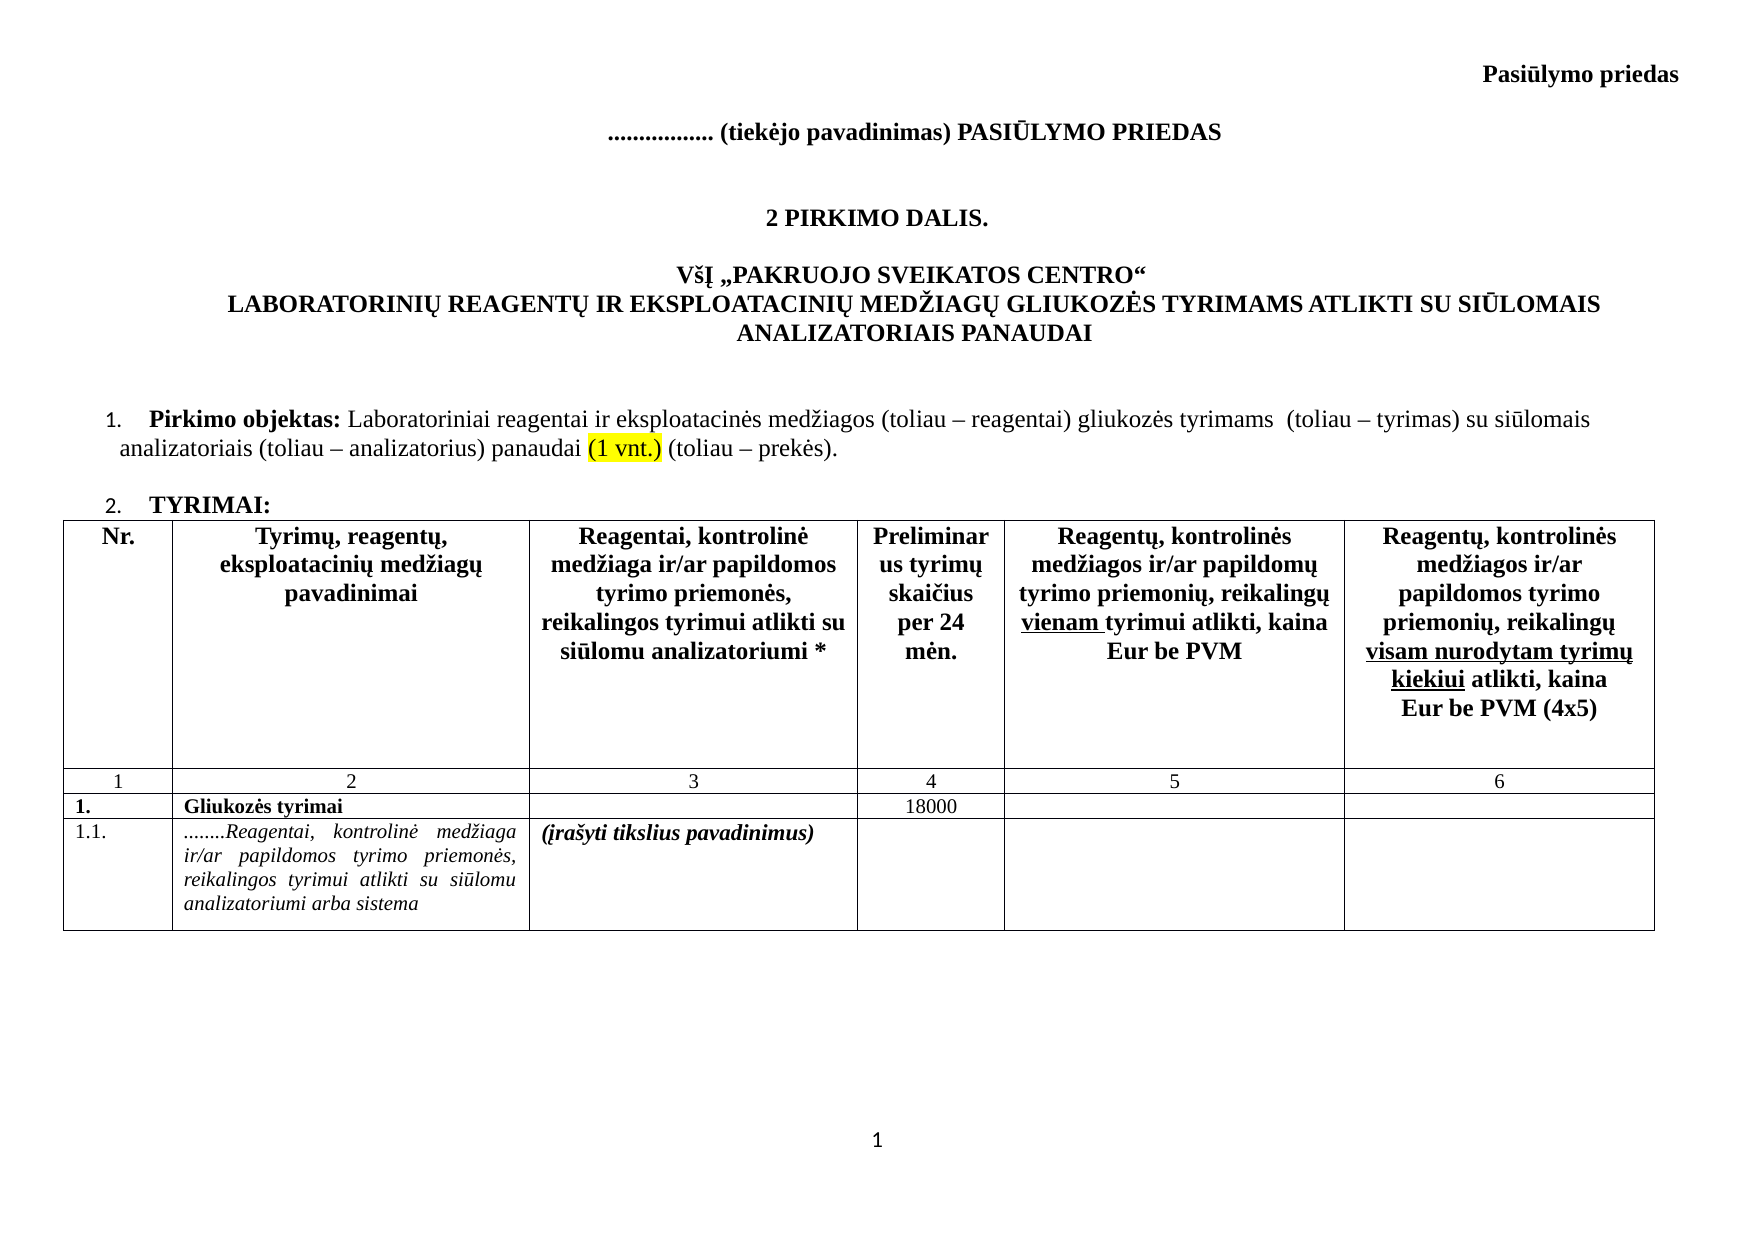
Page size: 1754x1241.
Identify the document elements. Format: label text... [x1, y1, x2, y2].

table_cell 1.1. [64, 819, 172, 929]
text VšĮ „PAKRUOJO SVEIKATOS CENTRO“ [150, 260, 1679, 289]
table_cell 6 [1345, 769, 1654, 793]
table_header Tyrimų, reagentų, eksploatacinių medžiagų pavadinimai [173, 521, 529, 767]
text LABORATORINIŲ REAGENTŲ IR EKSPLOATACINIŲ MEDŽIAGŲ GLIUKOZĖS TYRIMAMS ATLIKTI SU SIŪLOMAIS ANALIZATORIAIS PANAUDAI [150, 289, 1679, 347]
list TYRIMAI: [104, 491, 1679, 520]
text ................. (tiekėjo pavadinimas) PASIŪLYMO PRIEDAS [150, 117, 1679, 145]
table_cell [1005, 819, 1344, 929]
table_cell (įrašyti tikslius pavadinimus) [530, 819, 857, 929]
text Pasiūlymo priedas [75, 59, 1679, 88]
table_cell 3 [530, 769, 857, 793]
table_cell 18000 [858, 794, 1004, 818]
table_cell [1345, 794, 1654, 818]
table_cell 5 [1005, 769, 1344, 793]
table_header Reagentai, kontrolinė medžiaga ir/ar papildomos tyrimo priemonės, reikalingos tyrimui atlikti su siūlomu analizatoriumi * [530, 521, 857, 767]
table_cell [1005, 794, 1344, 818]
table_header Reagentų, kontrolinės medžiagos ir/ar papildomos tyrimo priemonių, reikalingų visam nurodytam tyrimų kiekiui atlikti, kaina Eur be PVM (4x5) [1345, 521, 1654, 767]
table_cell 4 [858, 769, 1004, 793]
table_header Reagentų, kontrolinės medžiagos ir/ar papildomų tyrimo priemonių, reikalingų vienam tyrimui atlikti, kaina Eur be PVM [1005, 521, 1344, 767]
table_cell [858, 819, 1004, 929]
table_header Preliminarus tyrimų skaičius per 24 mėn. [858, 521, 1004, 767]
table_header Nr. [64, 521, 172, 767]
table_cell 2 [173, 769, 529, 793]
table_cell 1 [64, 769, 172, 793]
table_cell Gliukozės tyrimai [173, 794, 529, 818]
table_cell [1345, 819, 1654, 929]
list Pirkimo objektas: Laboratoriniai reagentai ir eksploatacinės medžiagos (toliau – reagentai) gliukozės tyrimams (toliau – tyrimas) su siūlomais analizatoriais (toliau – analizatorius) panaudai (1 vnt.) (toliau – prekės). [104, 404, 1679, 462]
table_cell [530, 794, 857, 818]
table_cell 1. [64, 794, 172, 818]
table_cell ........Reagentai, kontrolinė medžiaga ir/ar papildomos tyrimo priemonės, reikalingos tyrimui atlikti su siūlomu analizatoriumi arba sistema [173, 819, 529, 929]
text 2 PIRKIMO DALIS. [75, 203, 1679, 232]
